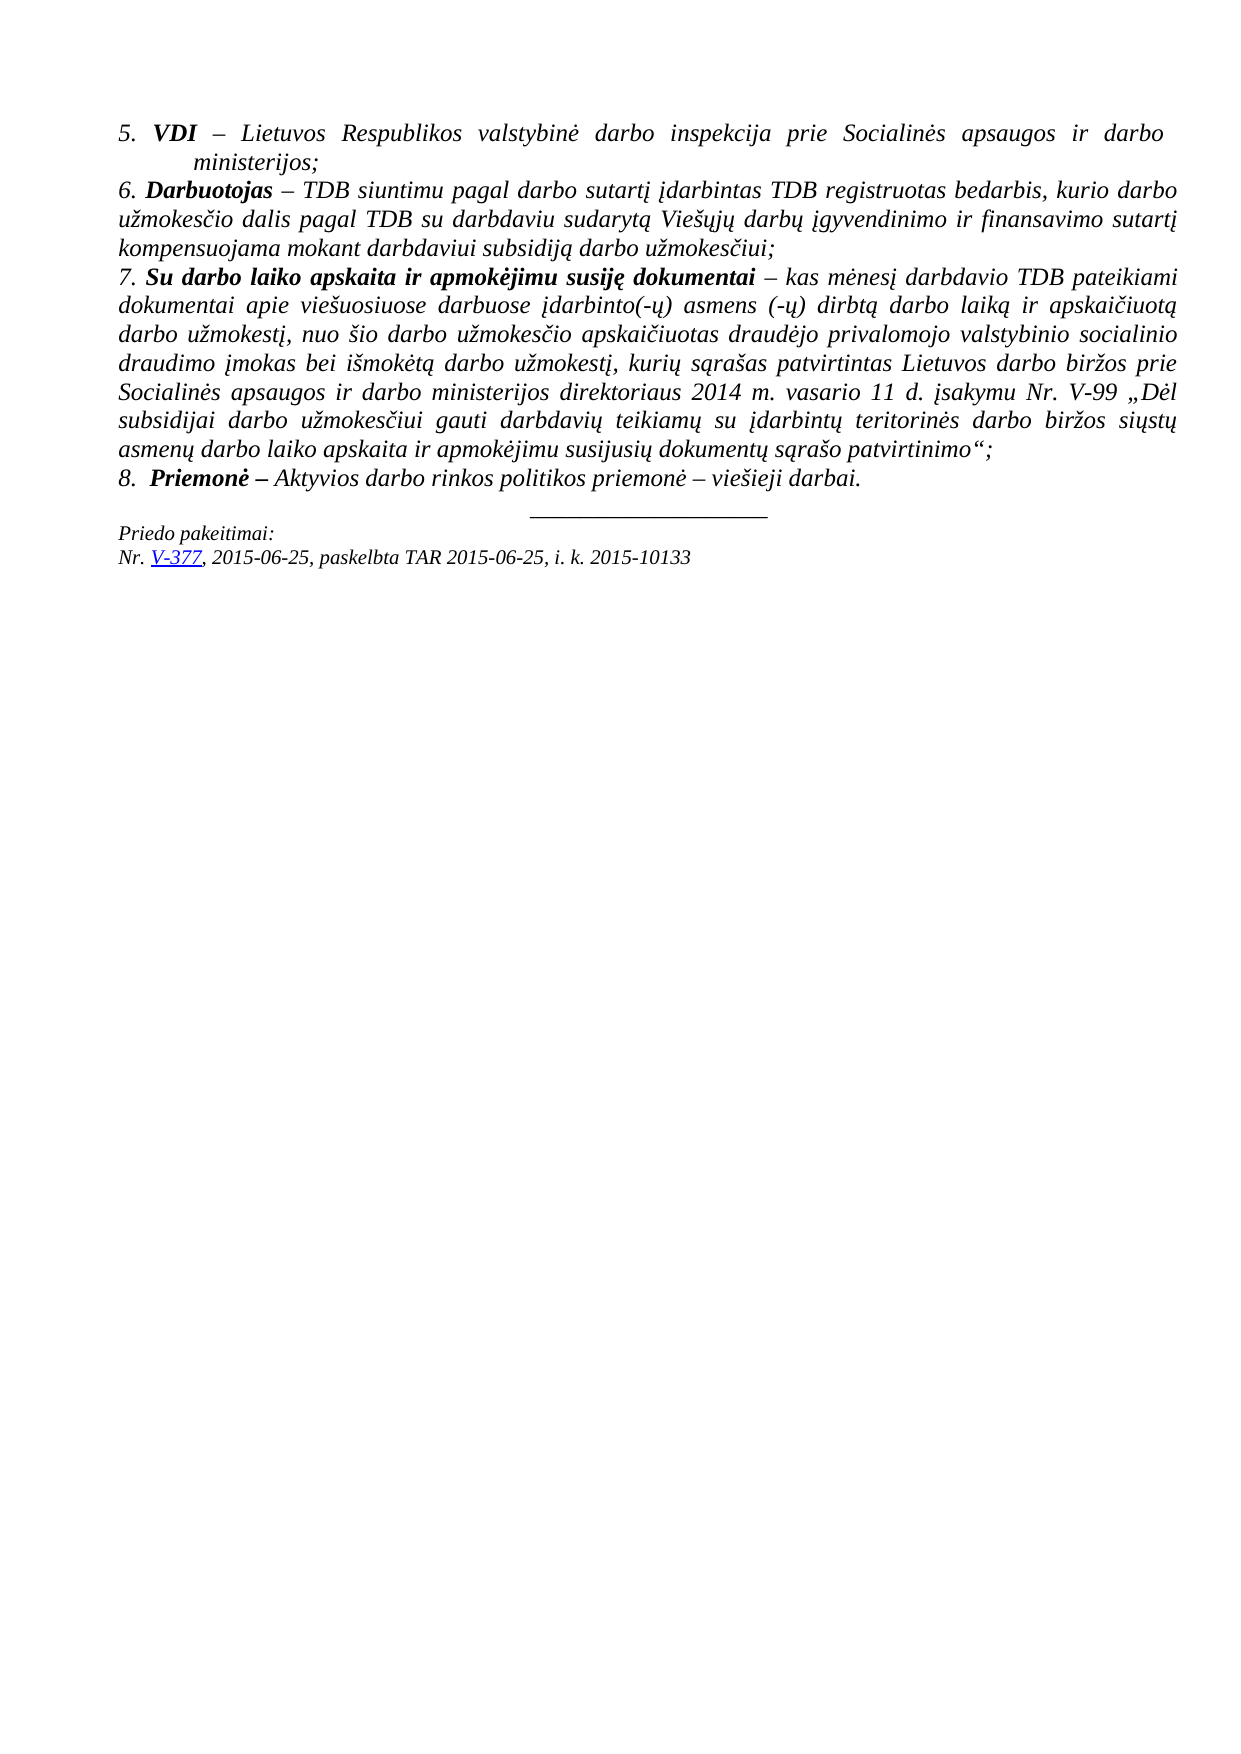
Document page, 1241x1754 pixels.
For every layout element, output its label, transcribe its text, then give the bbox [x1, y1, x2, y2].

text 8. Priemonė – Aktyvios darbo rinkos politikos priemonė – viešieji darbai. [118, 463, 1181, 492]
text Nr. V-377, 2015-06-25, paskelbta TAR 2015-06-25, i. k. 2015-10133 [118, 545, 1181, 569]
text ___________________ [118, 492, 1181, 521]
text Priedo pakeitimai: [118, 521, 1181, 545]
text 7. Su darbo laiko apskaita ir apmokėjimu susiję dokumentai – kas mėnesį darbdavio TDB pateikiami dokumentai apie viešuosiuose darbuose įdarbinto(-ų) asmens (-ų) dirbtą darbo laiką ir apskaičiuotą darbo užmokestį, nuo šio darbo užmokesčio apskaičiuotas draudėjo privalomojo valstybinio socialinio draudimo įmokas bei išmokėtą darbo užmokestį, kurių sąrašas patvirtintas Lietuvos darbo biržos prie Socialinės apsaugos ir darbo ministerijos direktoriaus 2014 m. vasario 11 d. įsakymu Nr. V-99 „Dėl subsidijai darbo užmokesčiui gauti darbdavių teikiamų su įdarbintų teritorinės darbo biržos siųstų asmenų darbo laiko apskaita ir apmokėjimu susijusių dokumentų sąrašo patvirtinimo“; [118, 262, 1181, 463]
text 5. VDI – Lietuvos Respublikos valstybinė darbo inspekcija prie Socialinės apsaugos ir darbo ministerijos; [118, 118, 1181, 176]
text 6. Darbuotojas – TDB siuntimu pagal darbo sutartį įdarbintas TDB registruotas bedarbis, kurio darbo užmokesčio dalis pagal TDB su darbdaviu sudarytą Viešųjų darbų įgyvendinimo ir finansavimo sutartį kompensuojama mokant darbdaviui subsidiją darbo užmokesčiui; [118, 176, 1181, 262]
